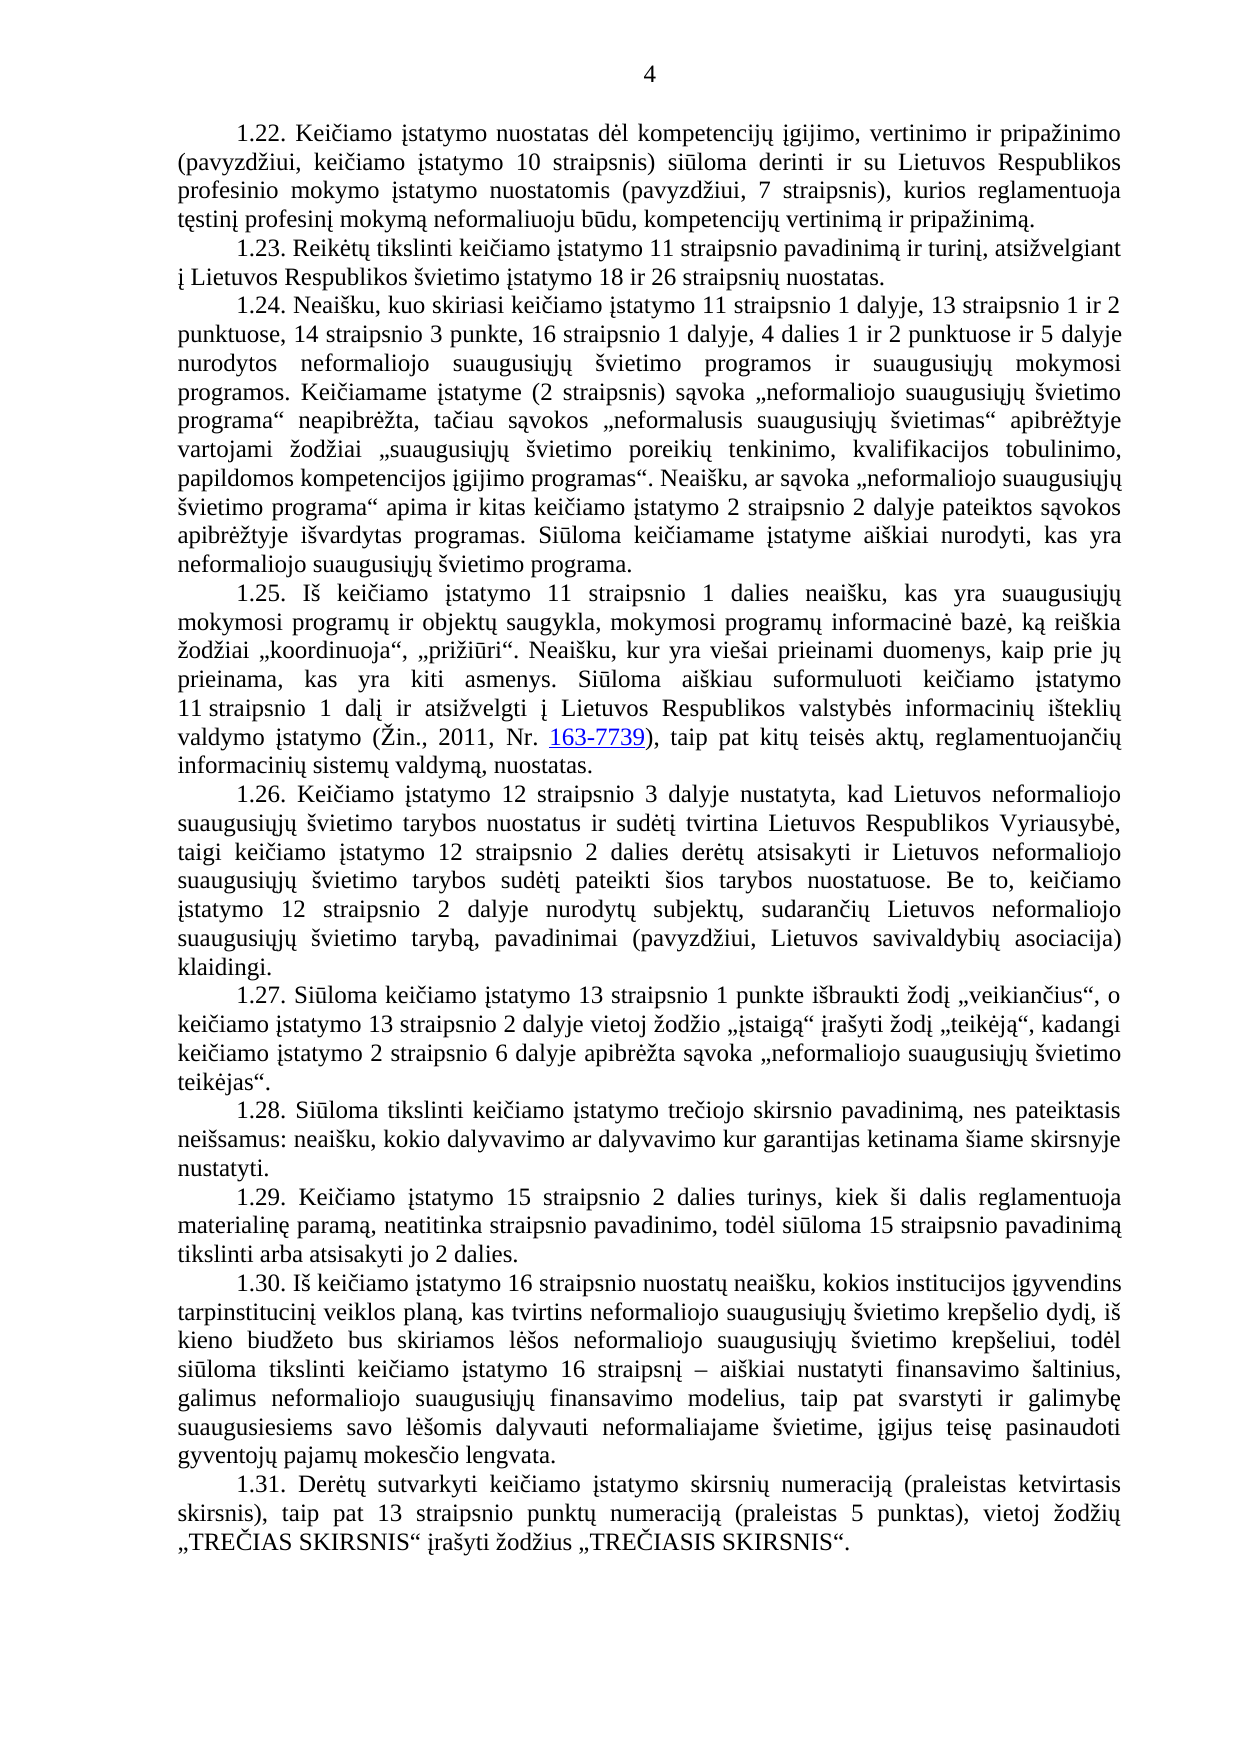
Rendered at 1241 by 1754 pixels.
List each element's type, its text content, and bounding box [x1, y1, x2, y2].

text 1.22. Keičiamo įstatymo nuostatas dėl kompetencijų įgijimo, vertinimo ir pripažinimo (pavyzdžiui, keičiamo įstatymo 10 straipsnis) siūloma derinti ir su Lietuvos Respublikos profesinio mokymo įstatymo nuostatomis (pavyzdžiui, 7 straipsnis), kurios reglamentuoja tęstinį profesinį mokymą neformaliuoju būdu, kompetencijų vertinimą ir pripažinimą. [177, 118, 1122, 233]
text 1.28. Siūloma tikslinti keičiamo įstatymo trečiojo skirsnio pavadinimą, nes pateiktasis neišsamus: neaišku, kokio dalyvavimo ar dalyvavimo kur garantijas ketinama šiame skirsnyje nustatyti. [177, 1096, 1122, 1182]
text 1.29. Keičiamo įstatymo 15 straipsnio 2 dalies turinys, kiek ši dalis reglamentuoja materialinę paramą, neatitinka straipsnio pavadinimo, todėl siūloma 15 straipsnio pavadinimą tikslinti arba atsisakyti jo 2 dalies. [177, 1182, 1122, 1268]
text 1.30. Iš keičiamo įstatymo 16 straipsnio nuostatų neaišku, kokios institucijos įgyvendins tarpinstitucinį veiklos planą, kas tvirtins neformaliojo suaugusiųjų švietimo krepšelio dydį, iš kieno biudžeto bus skiriamos lėšos neformaliojo suaugusiųjų švietimo krepšeliui, todėl siūloma tikslinti keičiamo įstatymo 16 straipsnį – aiškiai nustatyti finansavimo šaltinius, galimus neformaliojo suaugusiųjų finansavimo modelius, taip pat svarstyti ir galimybę suaugusiesiems savo lėšomis dalyvauti neformaliajame švietime, įgijus teisę pasinaudoti gyventojų pajamų mokesčio lengvata. [177, 1268, 1122, 1469]
text 1.24. Neaišku, kuo skiriasi keičiamo įstatymo 11 straipsnio 1 dalyje, 13 straipsnio 1 ir 2 punktuose, 14 straipsnio 3 punkte, 16 straipsnio 1 dalyje, 4 dalies 1 ir 2 punktuose ir 5 dalyje nurodytos neformaliojo suaugusiųjų švietimo programos ir suaugusiųjų mokymosi programos. Keičiamame įstatyme (2 straipsnis) sąvoka „neformaliojo suaugusiųjų švietimo programa“ neapibrėžta, tačiau sąvokos „neformalusis suaugusiųjų švietimas“ apibrėžtyje vartojami žodžiai „suaugusiųjų švietimo poreikių tenkinimo, kvalifikacijos tobulinimo, papildomos kompetencijos įgijimo programas“. Neaišku, ar sąvoka „neformaliojo suaugusiųjų švietimo programa“ apima ir kitas keičiamo įstatymo 2 straipsnio 2 dalyje pateiktos sąvokos apibrėžtyje išvardytas programas. Siūloma keičiamame įstatyme aiškiai nurodyti, kas yra neformaliojo suaugusiųjų švietimo programa. [177, 291, 1122, 578]
text 1.26. Keičiamo įstatymo 12 straipsnio 3 dalyje nustatyta, kad Lietuvos neformaliojo suaugusiųjų švietimo tarybos nuostatus ir sudėtį tvirtina Lietuvos Respublikos Vyriausybė, taigi keičiamo įstatymo 12 straipsnio 2 dalies derėtų atsisakyti ir Lietuvos neformaliojo suaugusiųjų švietimo tarybos sudėtį pateikti šios tarybos nuostatuose. Be to, keičiamo įstatymo 12 straipsnio 2 dalyje nurodytų subjektų, sudarančių Lietuvos neformaliojo suaugusiųjų švietimo tarybą, pavadinimai (pavyzdžiui, Lietuvos savivaldybių asociacija) klaidingi. [177, 779, 1122, 981]
text 1.27. Siūloma keičiamo įstatymo 13 straipsnio 1 punkte išbraukti žodį „veikiančius“, o keičiamo įstatymo 13 straipsnio 2 dalyje vietoj žodžio „įstaigą“ įrašyti žodį „teikėją“, kadangi keičiamo įstatymo 2 straipsnio 6 dalyje apibrėžta sąvoka „neformaliojo suaugusiųjų švietimo teikėjas“. [177, 981, 1122, 1096]
text 1.31. Derėtų sutvarkyti keičiamo įstatymo skirsnių numeraciją (praleistas ketvirtasis skirsnis), taip pat 13 straipsnio punktų numeraciją (praleistas 5 punktas), vietoj žodžių „TREČIAS SKIRSNIS“ įrašyti žodžius „TREČIASIS SKIRSNIS“. [177, 1469, 1122, 1556]
text 1.23. Reikėtų tikslinti keičiamo įstatymo 11 straipsnio pavadinimą ir turinį, atsižvelgiant į Lietuvos Respublikos švietimo įstatymo 18 ir 26 straipsnių nuostatas. [177, 233, 1122, 291]
text 1.25. Iš keičiamo įstatymo 11 straipsnio 1 dalies neaišku, kas yra suaugusiųjų mokymosi programų ir objektų saugykla, mokymosi programų informacinė bazė, ką reiškia žodžiai „koordinuoja“, „prižiūri“. Neaišku, kur yra viešai prieinami duomenys, kaip prie jų prieinama, kas yra kiti asmenys. Siūloma aiškiau suformuluoti keičiamo įstatymo 11 straipsnio 1 dalį ir atsižvelgti į Lietuvos Respublikos valstybės informacinių išteklių valdymo įstatymo (Žin., 2011, Nr. 163-7739), taip pat kitų teisės aktų, reglamentuojančių informacinių sistemų valdymą, nuostatas. [177, 578, 1122, 779]
